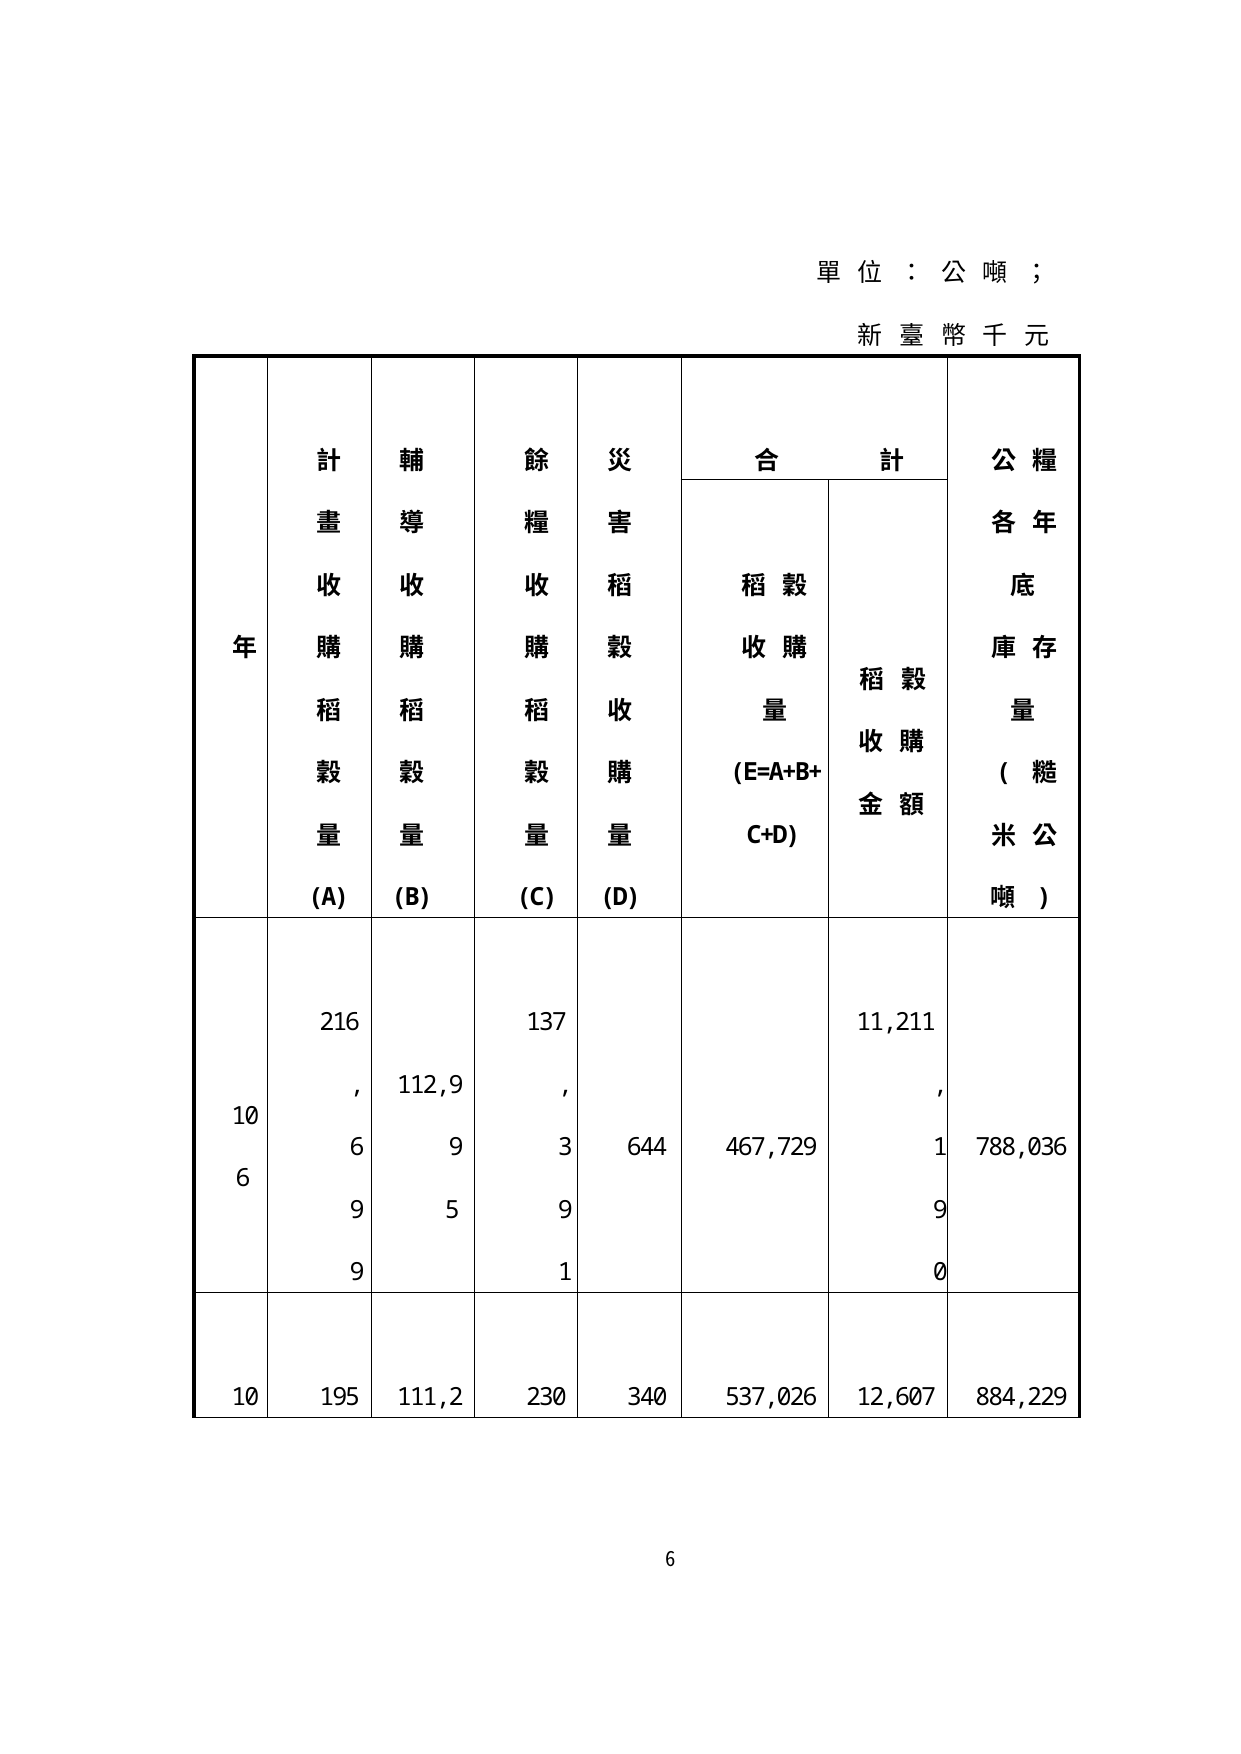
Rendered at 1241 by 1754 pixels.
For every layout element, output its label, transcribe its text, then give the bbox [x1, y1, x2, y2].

table_header 合 計 [682, 358, 947, 479]
table_cell 537,026 [682, 1293, 828, 1417]
table_header 輔導收購稻穀量(B) [372, 358, 474, 917]
table_cell 137,391 [475, 918, 577, 1292]
table_header 年 度 [196, 358, 267, 917]
table_cell 216,699 [268, 918, 371, 1292]
table_cell 230 [475, 1293, 577, 1417]
table_header 公糧各年底 庫存量 (糙米公噸) [948, 358, 1078, 917]
table_cell 884,229 [948, 1293, 1078, 1417]
table_header 餘糧收購稻穀量(C) [475, 358, 577, 917]
table_cell 195 [268, 1293, 371, 1417]
table_cell 稻穀收購量(E=A+B+C+D) [682, 480, 828, 917]
table_cell 644 [578, 918, 681, 1292]
table_cell 11,211,190 [829, 918, 947, 1292]
table_cell 106 [196, 918, 267, 1292]
table_cell 340 [578, 1293, 681, 1417]
table_header 災害稻穀收購量(D) [578, 358, 681, 917]
table_cell 10 [196, 1293, 267, 1417]
table_cell 稻穀收購金額 [829, 480, 947, 917]
table_header 計畫收購稻穀量(A) [268, 358, 371, 917]
table_cell 12,607 [829, 1293, 947, 1417]
text 單位：公噸；新臺幣千元 [201, 229, 1058, 354]
table_cell 112,995 [372, 918, 474, 1292]
table_cell 467,729 [682, 918, 828, 1292]
table_cell 788,036 [948, 918, 1078, 1292]
table_cell 111,2 [372, 1293, 474, 1417]
